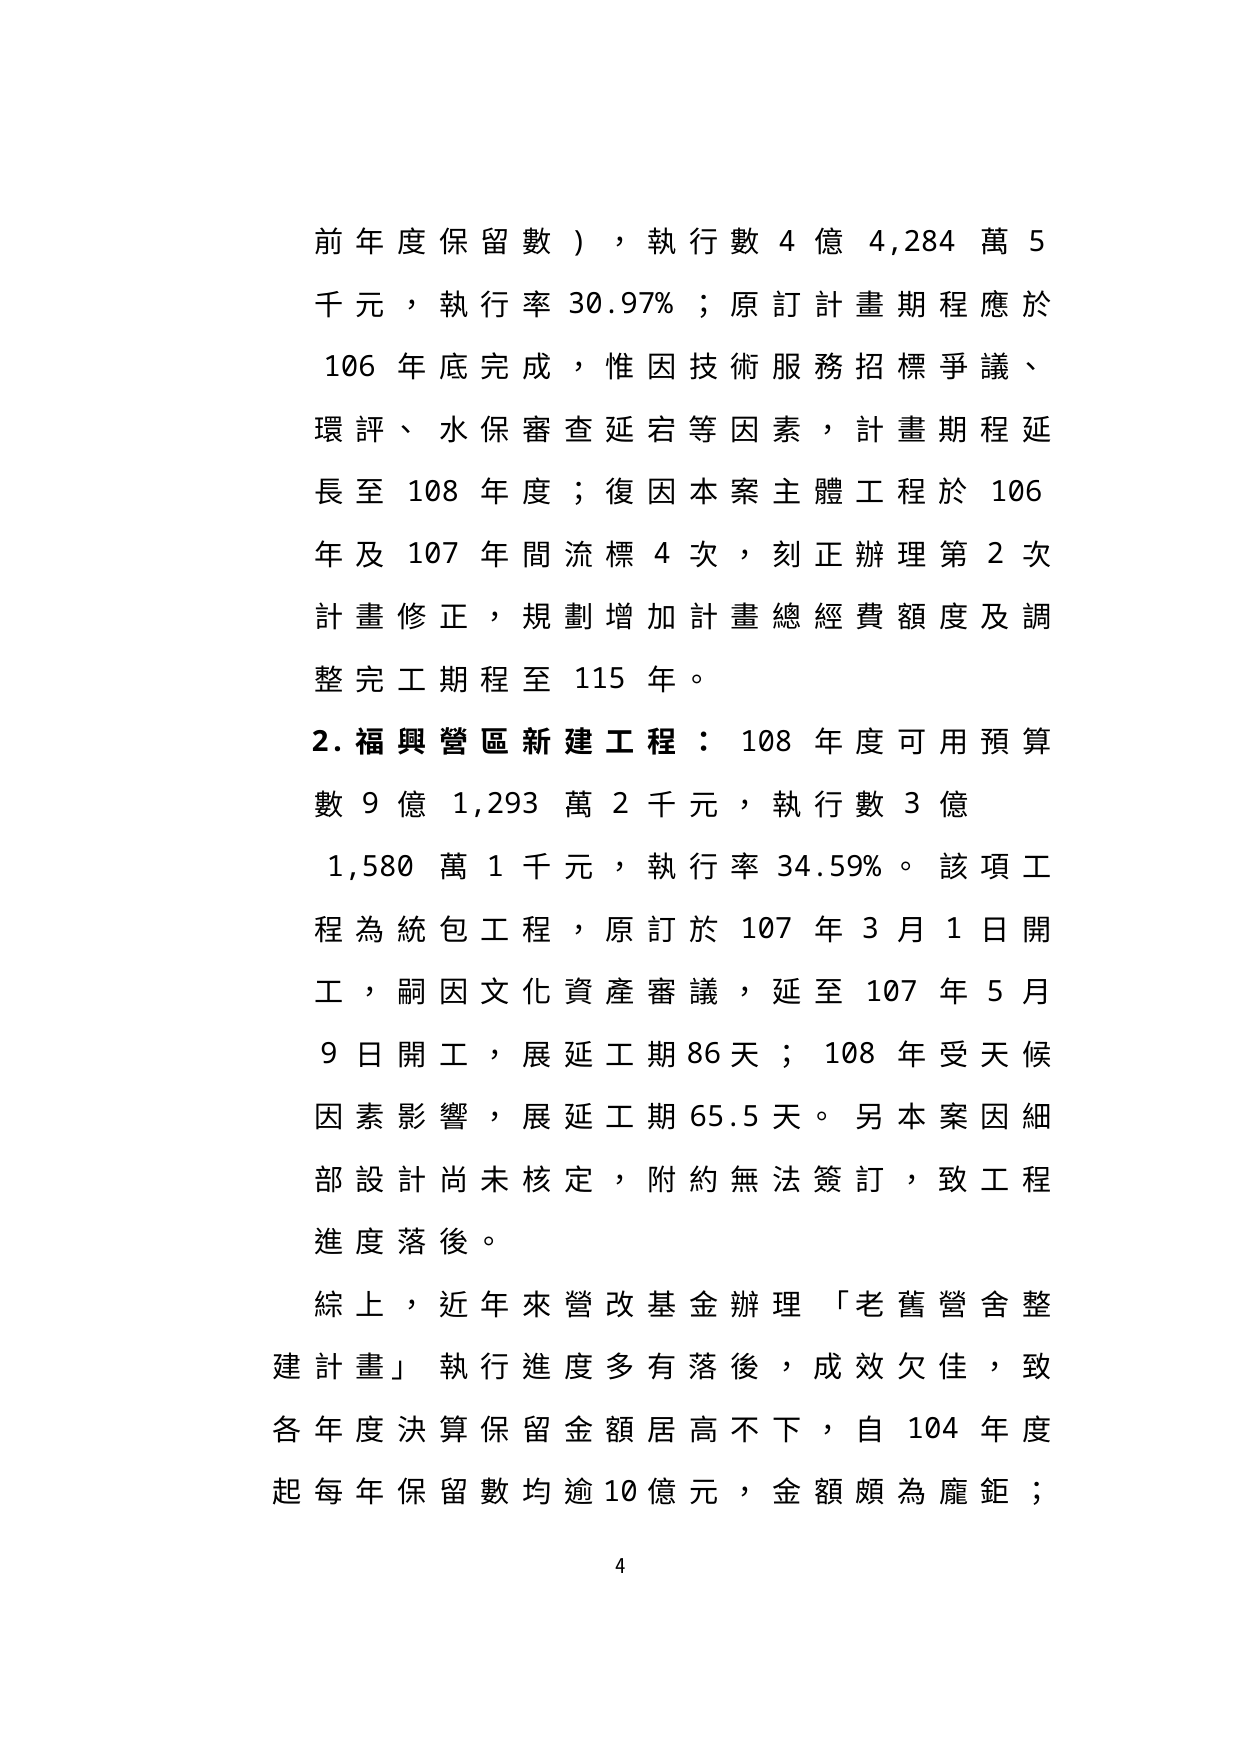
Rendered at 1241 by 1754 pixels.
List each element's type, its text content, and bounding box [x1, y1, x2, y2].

text 綜上，近年來營改基金辦理「老舊營舍整建計畫」執行進度多有落後，成效欠佳，致各年度決算保留金額居高不下，自104年度起每年保留數均逾10億元，金額頗為龐鉅； [242, 1261, 1058, 1511]
text 前年度保留數)，執行數4億4,284萬5千元，執行率30.97%；原訂計畫期程應於106年底完成，惟因技術服務招標爭議、環評、水保審查延宕等因素，計畫期程延長至108年度；復因本案主體工程於106年及107年間流標4次，刻正辦理第2次計畫修正，規劃增加計畫總經費額度及調整完工期程至115年。 [271, 198, 1058, 698]
text 2.福興營區新建工程：108年度可用預算數9億1,293萬2千元，執行數3億1,580萬1千元，執行率34.59%。該項工程為統包工程，原訂於107年3月1日開工，嗣因文化資產審議，延至107年5月9日開工，展延工期86天；108年受天候因素影響，展延工期65.5天。另本案因細部設計尚未核定，附約無法簽訂，致工程進度落後。 [271, 698, 1058, 1261]
